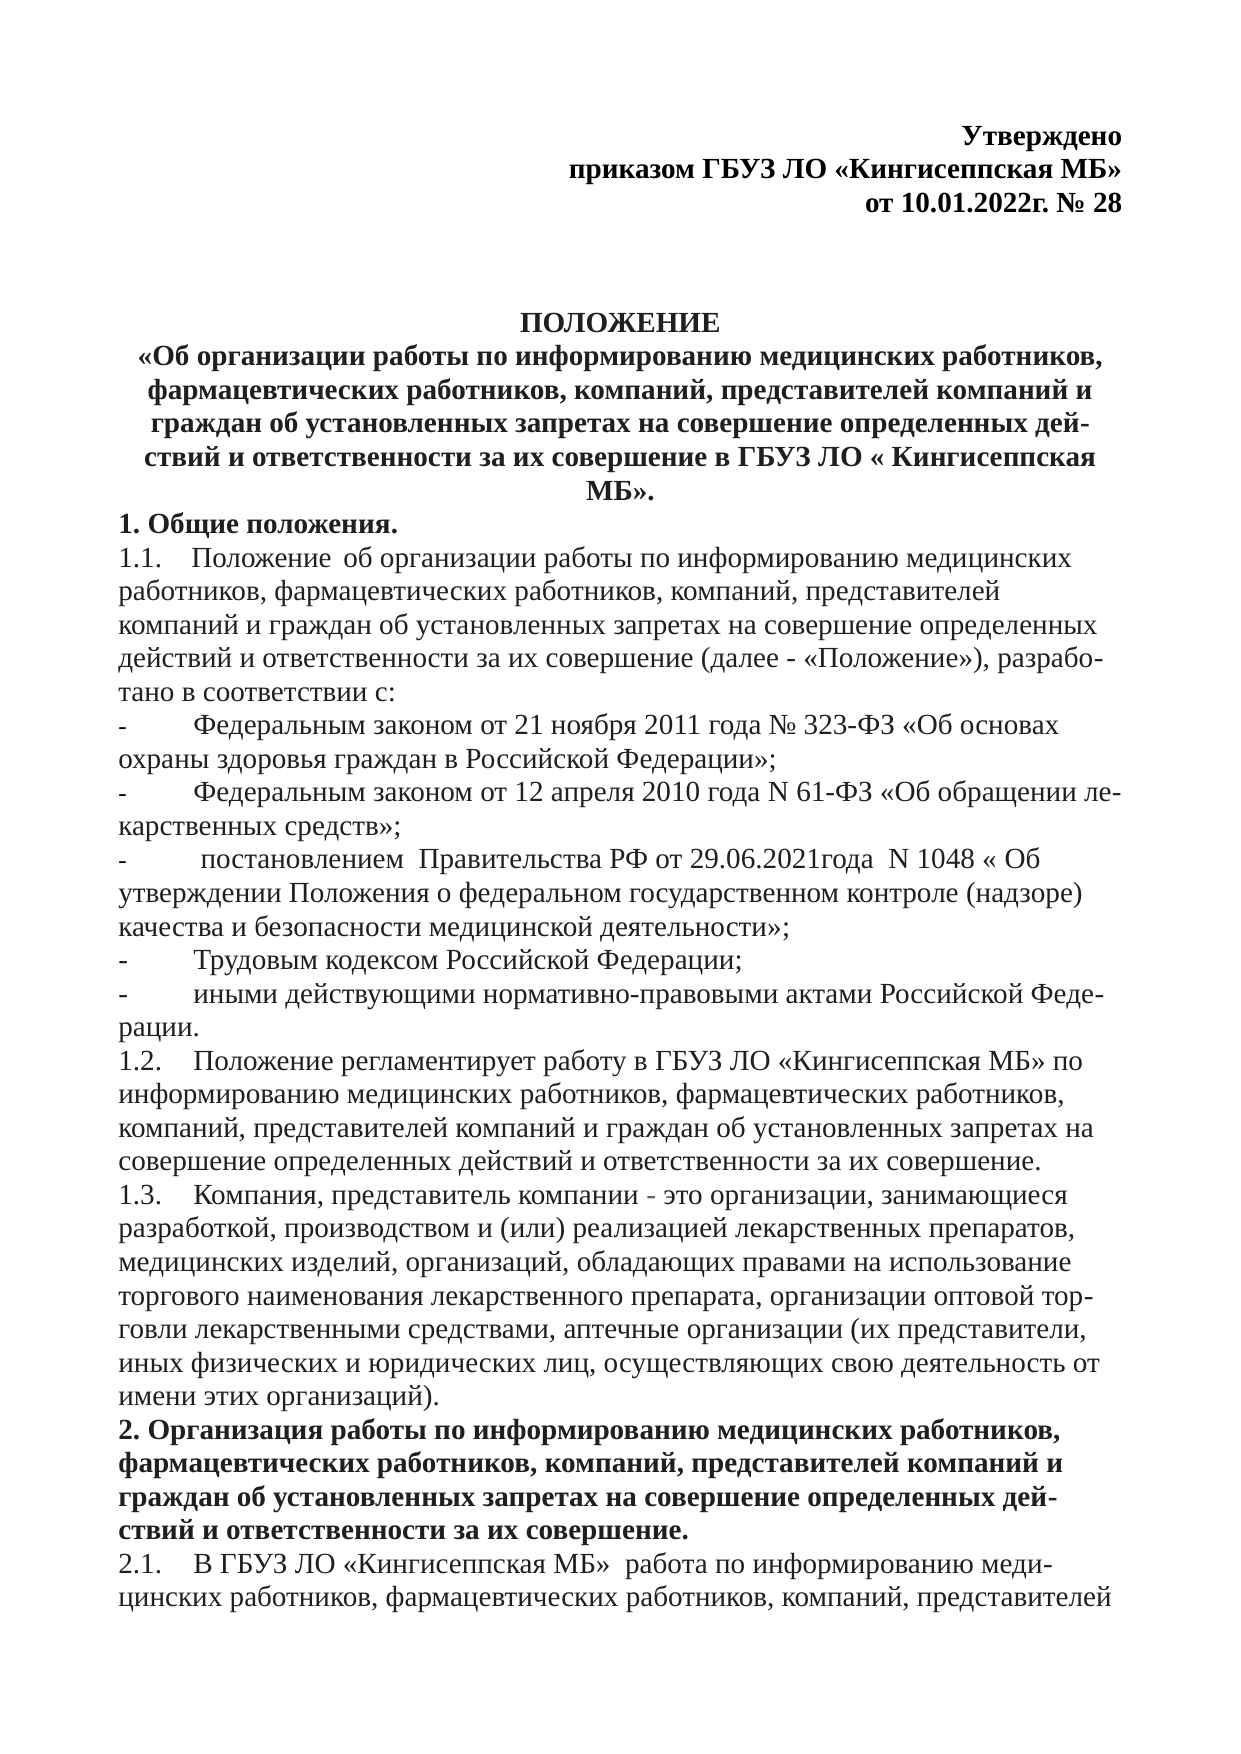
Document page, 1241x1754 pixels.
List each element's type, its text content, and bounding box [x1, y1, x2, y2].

list постановлением Правительства РФ от 29.06.2021года N 1048 « Об утвержде­нии Положения о федеральном государственном контроле (надзоре) качества и безопасности медицинской деятельности»; [118, 842, 1122, 942]
text 1.2. Положение регламентирует работу в ГБУЗ ЛО «Кингисеппская МБ» по информированию медицинских работников, фармацевтических работников, компаний, представителей компаний и граждан об установленных запретах на совершение определенных действий и ответственности за их совершение. [118, 1043, 1122, 1177]
text от 10.01.2022г. № 28 [118, 185, 1122, 219]
text 2.1. В ГБУЗ ЛО «Кингисеппская МБ» работа по информированию меди­цинских работников, фармацевтических работников, компаний, представителей [118, 1546, 1122, 1613]
text 2. Организация работы по информированию медицинских работников, фармацевтических работников, компаний, представителей компаний и граждан об установленных запретах на совершение определенных дей­ствий и ответственности за их совершение. [118, 1412, 1122, 1546]
text приказом ГБУЗ ЛО «Кингисеппская МБ» [118, 152, 1122, 185]
text 1. Общие положения. [118, 506, 1122, 540]
list иными действующими нормативно-правовыми актами Российской Феде­рации. [118, 976, 1122, 1043]
text ПОЛОЖЕНИЕ [118, 305, 1122, 338]
list Федеральным законом от 21 ноября 2011 года № 323-ФЗ «Об основах охра­ны здоровья граждан в Российской Федерации»; [118, 707, 1122, 774]
text 1.3. Компания, представитель компании - это организации, занимающиеся разра­боткой, производством и (или) реализацией лекарственных препаратов, меди­цинских изделий, организаций, обладающих правами на использование торго­вого наименования лекарственного препарата, организации оптовой тор­говли лекарственными средствами, аптечные организации (их представители, иных физических и юридических лиц, осуществляющих свою деятельность от имени этих организаций). [118, 1177, 1122, 1412]
list Трудовым кодексом Российской Федерации; [118, 942, 1122, 976]
text «Об организации работы по информированию медицинских работников, фармацевтических работников, компаний, представителей компаний и граждан об установленных запретах на совершение определенных дей­ствий и ответственности за их совершение в ГБУЗ ЛО « Кингисеппская МБ». [118, 338, 1122, 506]
text 1.1. Положение об организации работы по информированию меди­цинских работников, фармацевтических работников, компаний, представителей компаний и граждан об установленных запретах на совершение определенных действий и ответственности за их совершение (далее - «Положение»), разрабо­тано в соответствии с: [118, 540, 1122, 707]
list Федеральным законом от 12 апреля 2010 года N 61-ФЗ «Об обращении ле­карственных средств»; [118, 774, 1122, 842]
text Утверждено [118, 118, 1122, 152]
